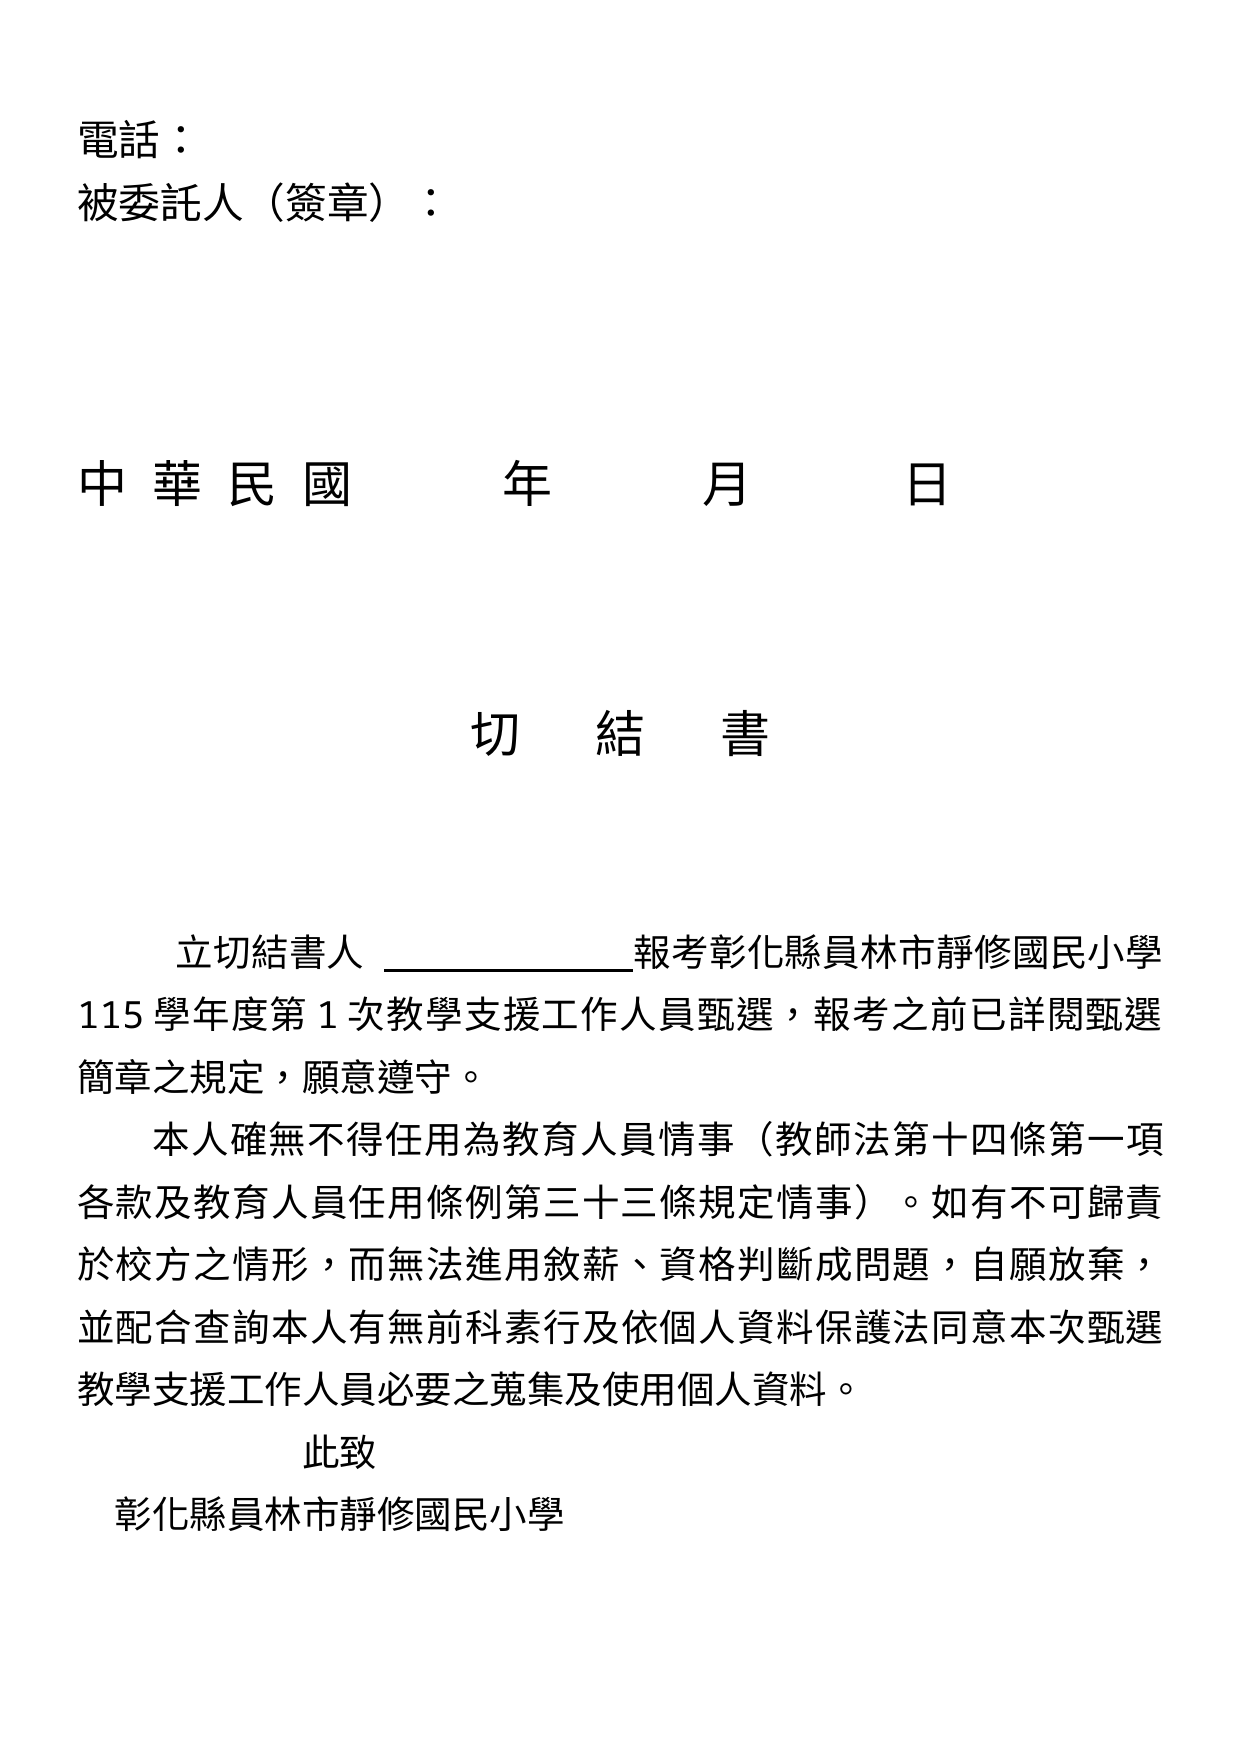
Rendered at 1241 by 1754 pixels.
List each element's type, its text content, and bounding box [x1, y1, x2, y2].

text 立切結書人 報考彰化縣員林市靜修國民小學115學年度第1次教學支援工作人員甄選，報考之前已詳閱甄選簡章之規定，願意遵守。 [77, 908, 1163, 1096]
text 中 華 民 國 年 月 日 [77, 408, 1163, 533]
text 切 結 書 [77, 658, 1163, 783]
text 被委託人（簽章）： [77, 158, 1163, 221]
text 電話： [77, 96, 1163, 158]
text 此致 [77, 1408, 1163, 1471]
text 本人確無不得任用為教育人員情事（教師法第十四條第一項各款及教育人員任用條例第三十三條規定情事）。如有不可歸責於校方之情形，而無法進用敘薪、資格判斷成問題，自願放棄，並配合查詢本人有無前科素行及依個人資料保護法同意本次甄選教學支援工作人員必要之蒐集及使用個人資料。 [77, 1096, 1163, 1408]
text 彰化縣員林市靜修國民小學 [77, 1471, 1163, 1533]
